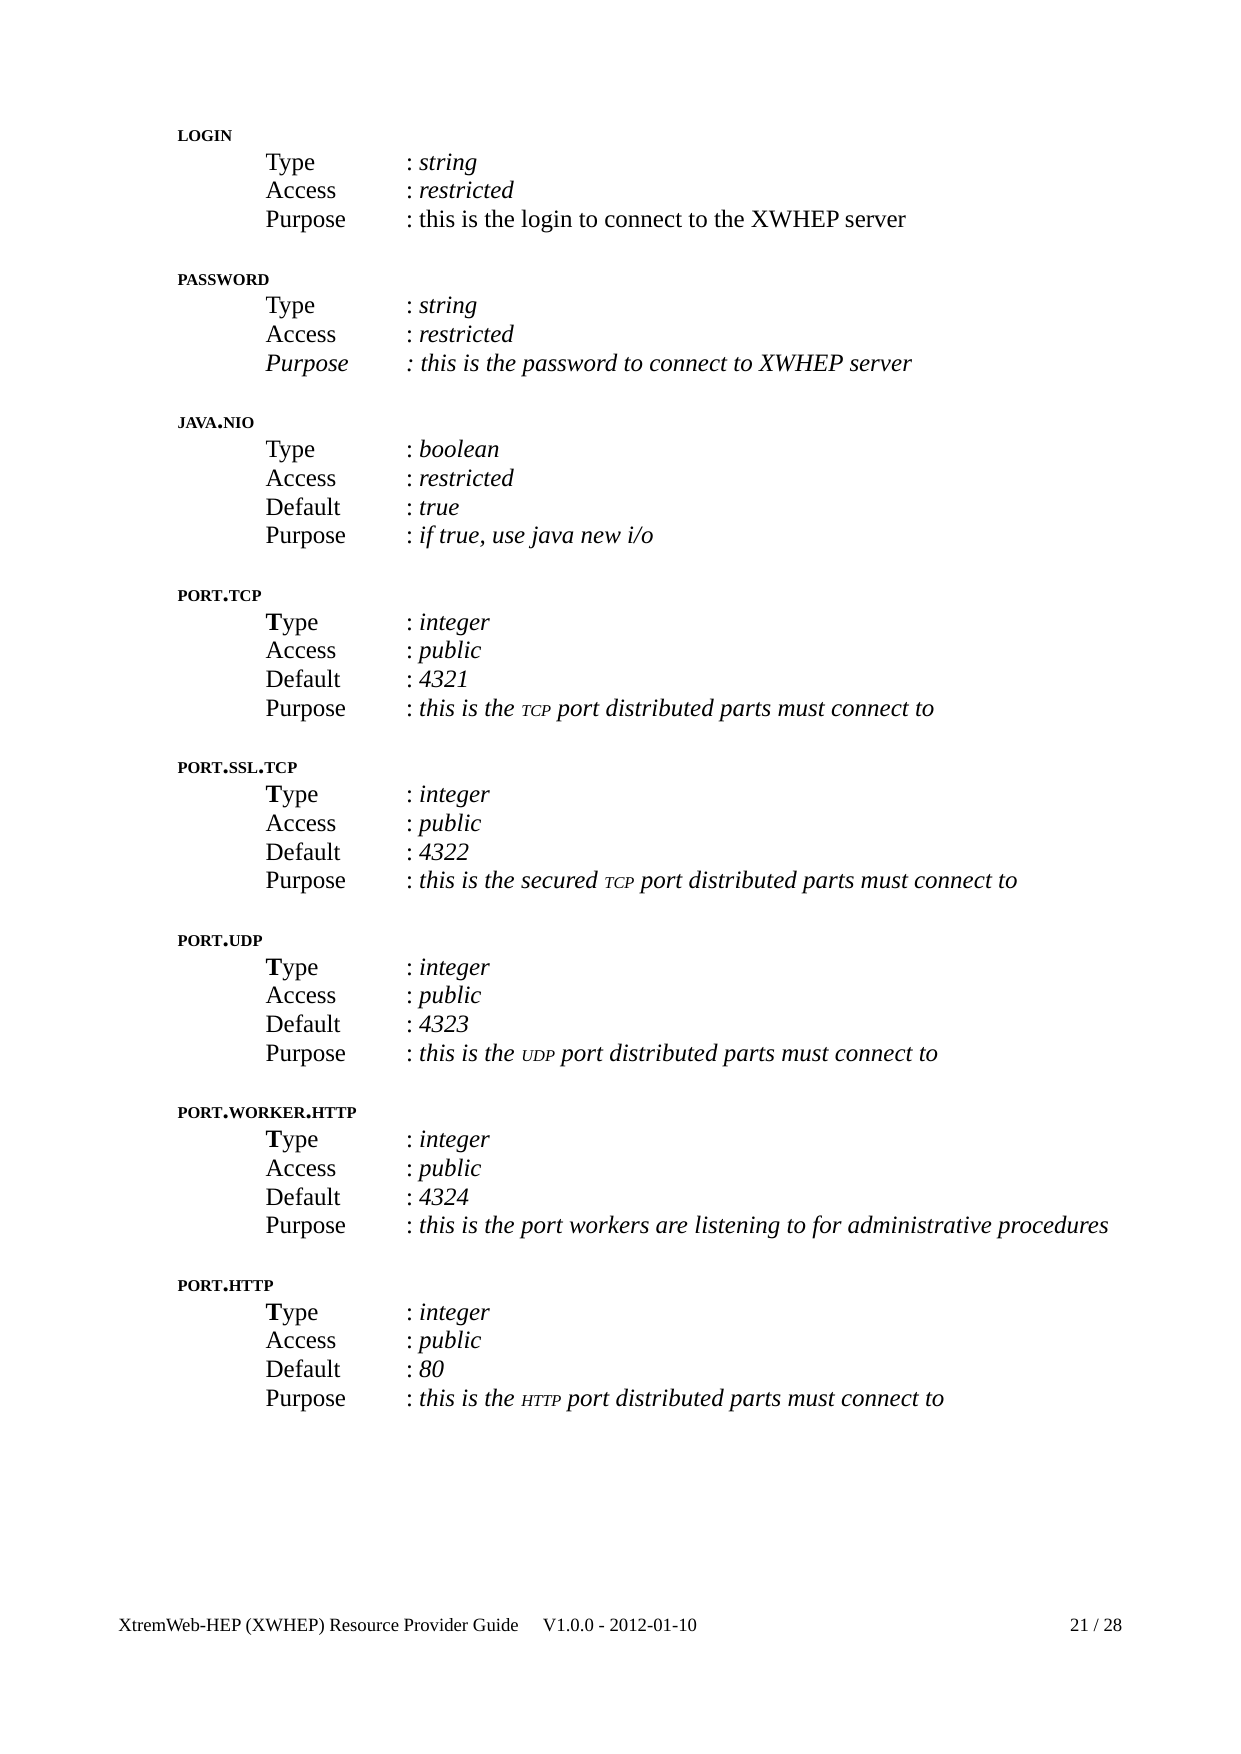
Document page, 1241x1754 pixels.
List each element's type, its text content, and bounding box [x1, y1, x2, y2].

text Type : integer [265, 779, 1122, 808]
text port.tcp [177, 578, 1122, 607]
text Purpose : this is the http port distributed parts must connect to [265, 1383, 1122, 1412]
text port.worker.http [177, 1096, 1122, 1124]
text java.nio [177, 406, 1122, 434]
text Default : true [265, 492, 1122, 521]
text Access : restricted [265, 319, 1122, 348]
text Default : 80 [265, 1354, 1122, 1383]
text Purpose : this is the secured tcp port distributed parts must connect to [265, 866, 1122, 894]
text password [177, 262, 1122, 291]
text Default : 4323 [265, 1009, 1122, 1038]
text Default : 4324 [265, 1182, 1122, 1211]
text Type : boolean [265, 434, 1122, 463]
text Access : restricted [265, 176, 1122, 204]
text Purpose : this is the udp port distributed parts must connect to [265, 1038, 1122, 1067]
text Default : 4321 [265, 664, 1122, 693]
text Purpose : this is the port workers are listening to for administrative procedures [265, 1211, 1122, 1239]
text Default : 4322 [265, 837, 1122, 866]
text Access : public [265, 1153, 1122, 1182]
text Type : integer [265, 1124, 1122, 1153]
text login [177, 118, 1122, 147]
text Access : public [265, 1326, 1122, 1354]
text Purpose : this is the login to connect to the XWHEP server [265, 204, 1122, 233]
text Purpose : this is the password to connect to XWHEP server [265, 348, 1122, 377]
text Access : restricted [265, 463, 1122, 492]
text port.http [177, 1268, 1122, 1297]
text Purpose : if true, use java new i/o [265, 521, 1122, 549]
text Access : public [265, 981, 1122, 1009]
text Access : public [265, 808, 1122, 837]
text Access : public [265, 636, 1122, 664]
text port.udp [177, 923, 1122, 952]
text Purpose : this is the tcp port distributed parts must connect to [265, 693, 1122, 722]
text Type : string [265, 291, 1122, 319]
text Type : integer [265, 952, 1122, 981]
text Type : integer [265, 607, 1122, 636]
text Type : string [265, 147, 1122, 176]
text Type : integer [265, 1297, 1122, 1326]
text port.ssl.tcp [177, 751, 1122, 779]
